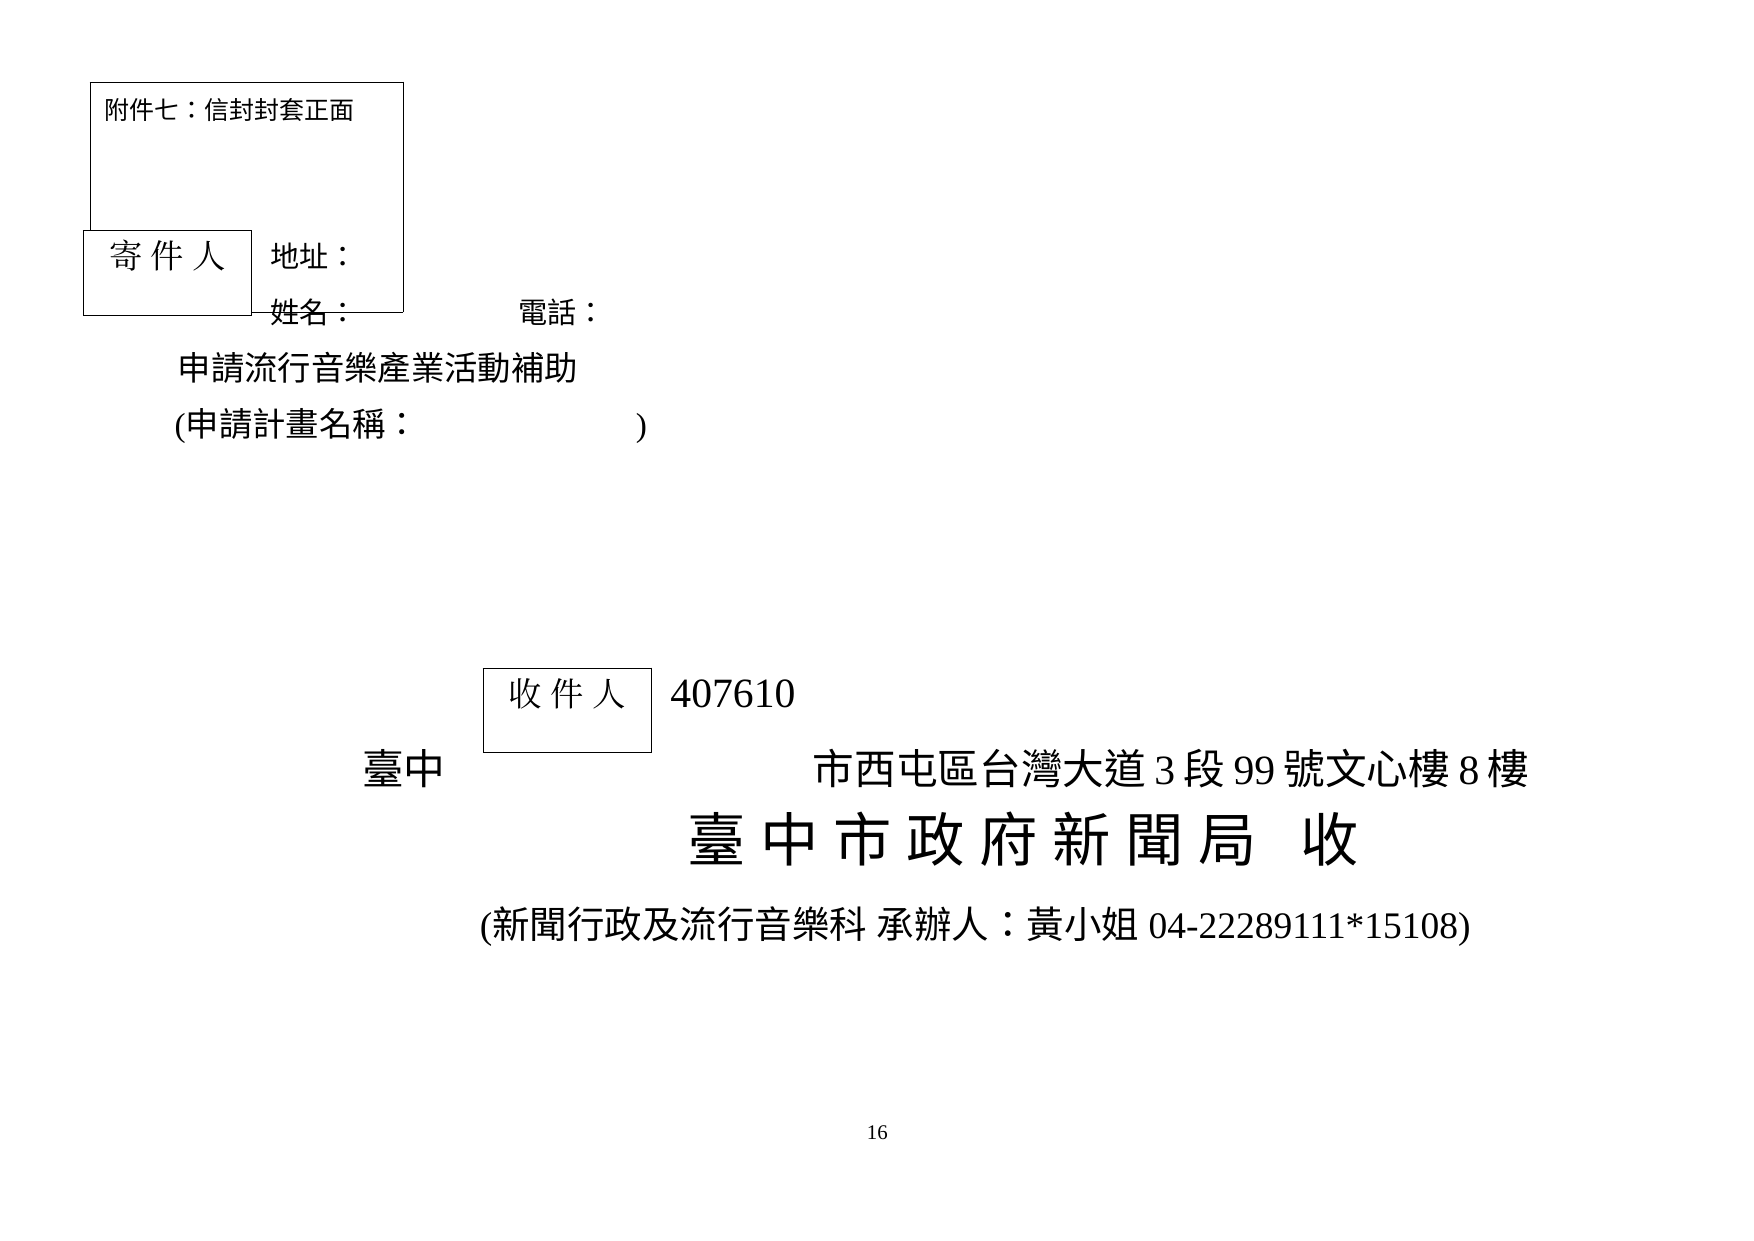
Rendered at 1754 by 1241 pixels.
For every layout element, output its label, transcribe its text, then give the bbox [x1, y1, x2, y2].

text 臺中市西屯區台灣大道3段99號文心樓8樓 [83, 722, 1671, 799]
text 姓名： 電話： [83, 279, 1671, 335]
text 臺 中 市 政 府 新 聞 局 收 (新聞行政及流行音樂科 承辦人：黃小姐 04-22289111*15108) [97, 799, 1671, 954]
text 寄 件 人 [98, 238, 236, 276]
text [404, 222, 1671, 279]
text (申請計畫名稱： ) [83, 391, 1671, 447]
text 收 件 人 [498, 675, 636, 713]
text 申請流行音樂產業活動補助 [83, 335, 1671, 391]
text 地址： [91, 222, 403, 279]
text 407610 [83, 645, 1671, 722]
text 附件七：信封封套正面 [104, 89, 388, 127]
